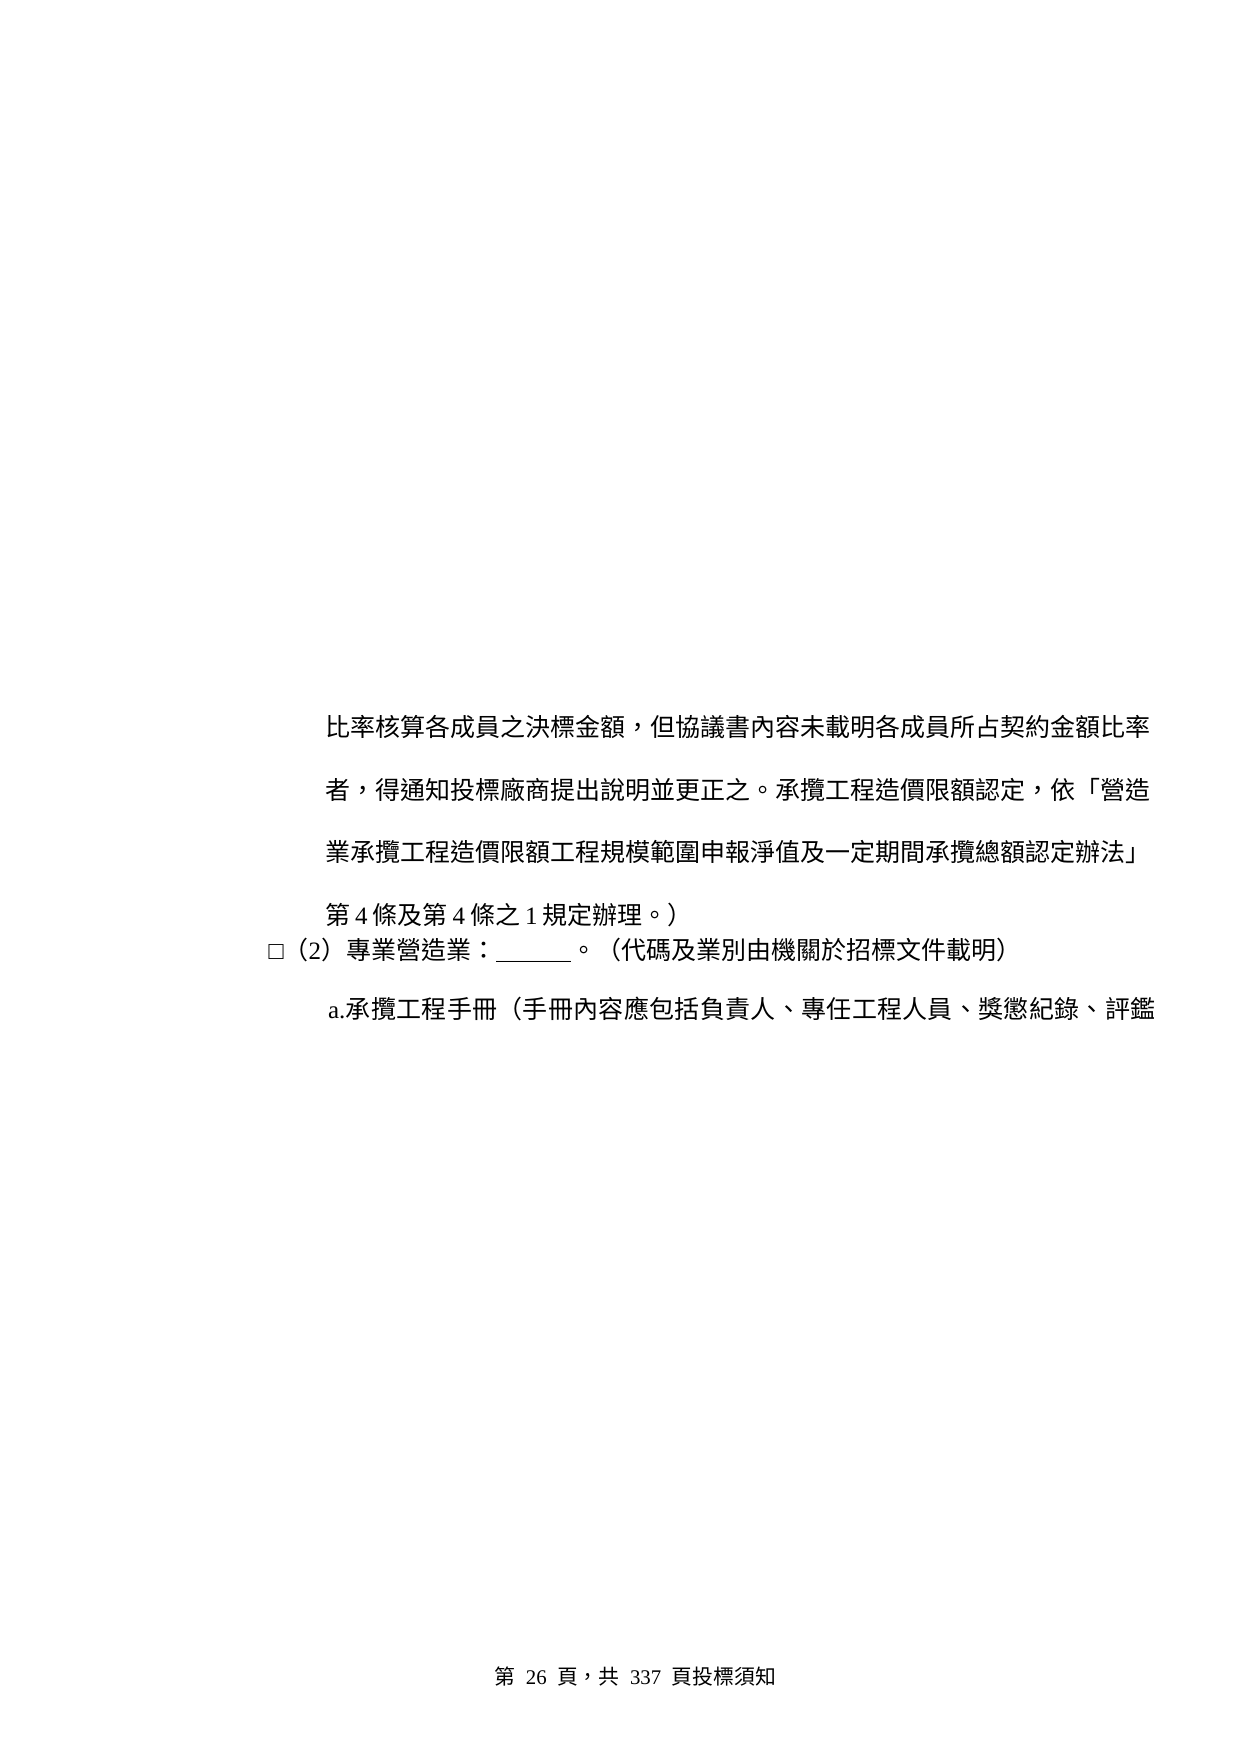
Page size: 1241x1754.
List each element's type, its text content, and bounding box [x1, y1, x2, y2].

text a.承攬工程手冊（手冊內容應包括負責人、專任工程人員、獎懲紀錄、評鑑 [328, 966, 1157, 1028]
text □（2）專業營造業：＿＿＿。（代碼及業別由機關於招標文件載明） [268, 934, 1127, 966]
text 比率核算各成員之決標金額，但協議書內容未載明各成員所占契約金額比率者，得通知投標廠商提出說明並更正之。承攬工程造價限額認定，依「營造業承攬工程造價限額工程規模範圍申報淨值及一定期間承攬總額認定辦法」第4條及第4條之1規定辦理。） [325, 684, 1152, 934]
